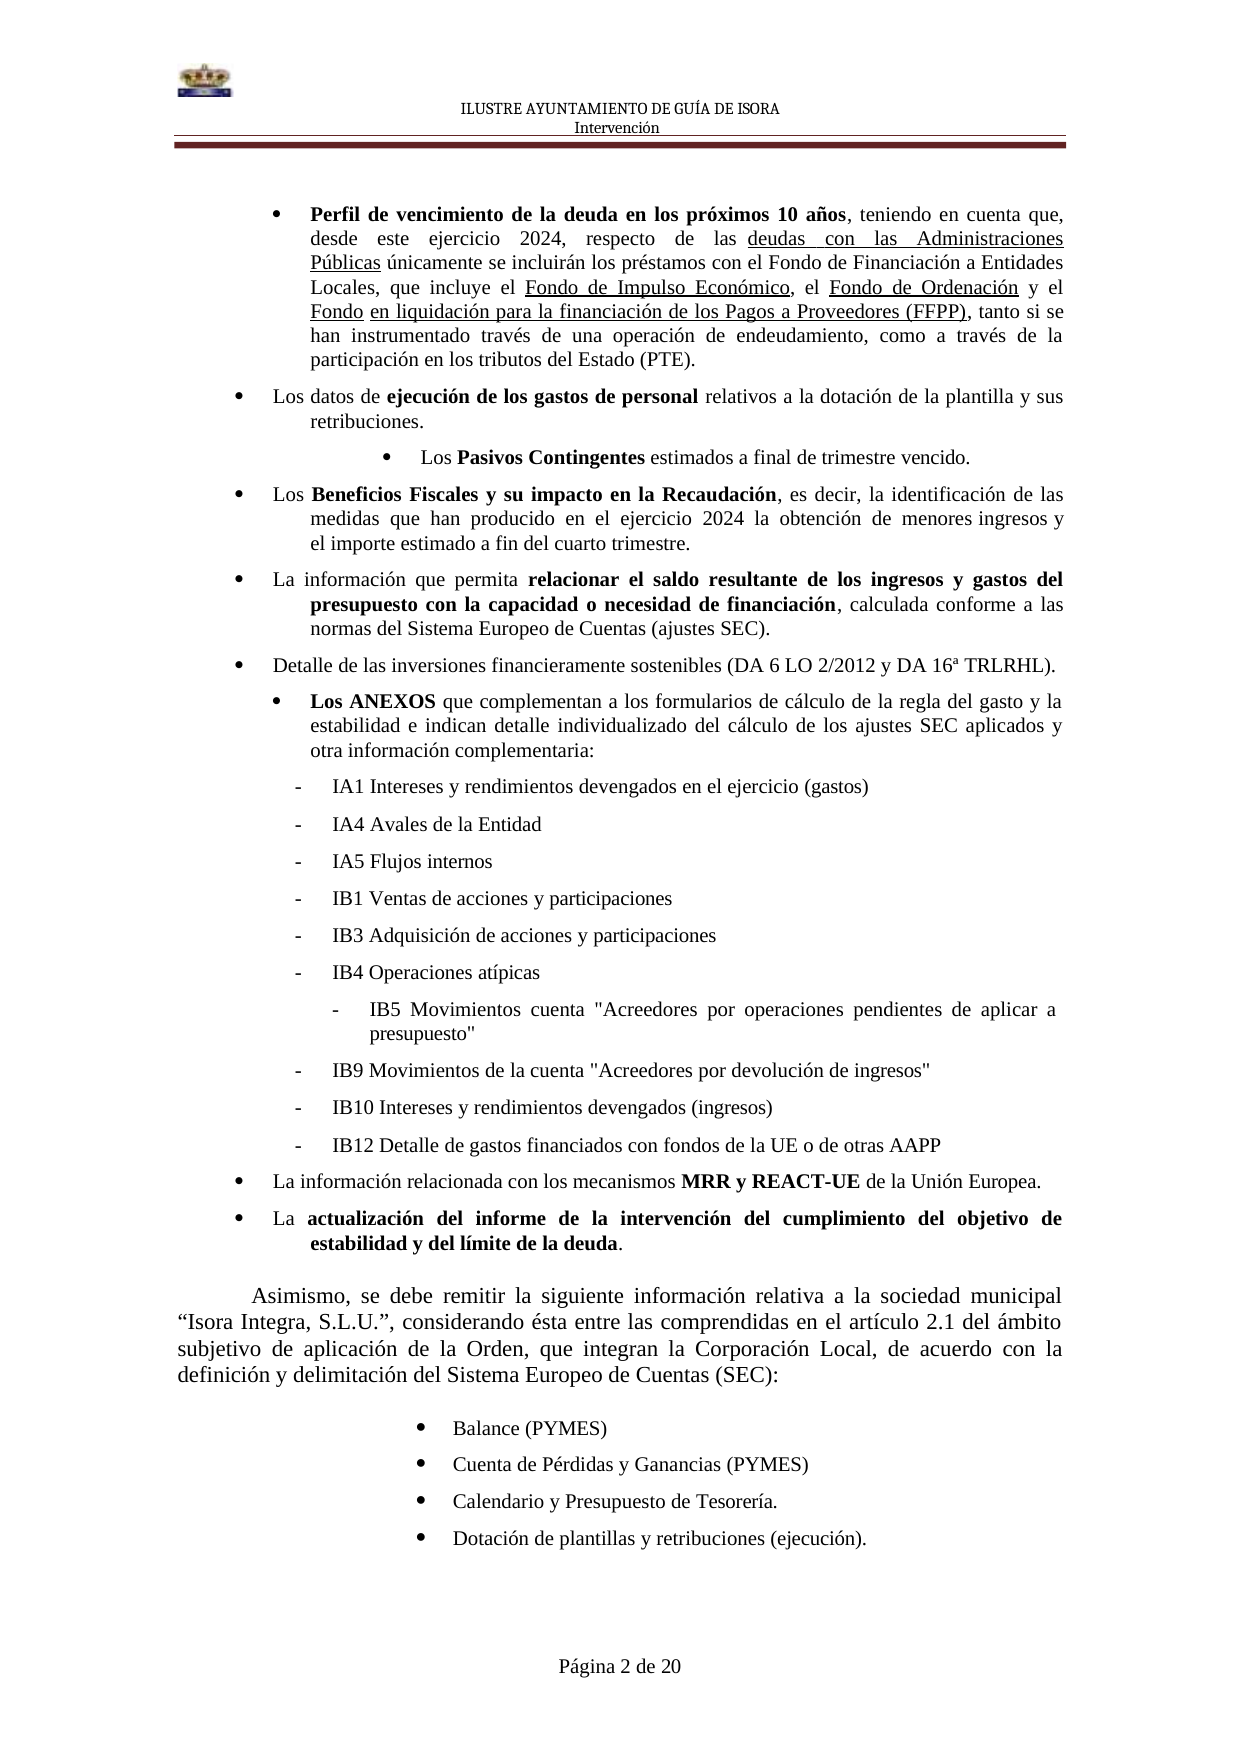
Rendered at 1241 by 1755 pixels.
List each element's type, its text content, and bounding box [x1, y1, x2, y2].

list IA5 Flujos internos [294, 849, 1078, 873]
list Los datos de ejecución de los gastos de personal relativos a la dotación de la plantilla y sus retribuciones. [235, 384, 1064, 433]
list Dotación de plantillas y retribuciones (ejecución). [417, 1526, 1078, 1550]
list Detalle de las inversiones financieramente sostenibles (DA 6 LO 2/2012 y DA 16ª TRLRHL). [235, 652, 1063, 677]
list Calendario y Presupuesto de Tesorería. [417, 1489, 1078, 1513]
list La información que permita relacionar el saldo resultante de los ingresos y gastos del presupuesto con la capacidad o necesidad de financiación, calculada conforme a las normas del Sistema Europeo de Cuentas (ajustes SEC). [235, 567, 1064, 640]
list IA1 Intereses y rendimientos devengados en el ejercicio (gastos) [294, 774, 1078, 798]
list Los Beneficios Fiscales y su impacto en la Recaudación, es decir, la identificación de las medidas que han producido en el ejercicio 2024 la obtención de menores ingresos y el importe estimado a fin del cuarto trimestre. [235, 482, 1064, 554]
list Perfil de vencimiento de la deuda en los próximos 10 años, teniendo en cuenta que, desde este ejercicio 2024, respecto de las deudas con las Administraciones Públicas únicamente se incluirán los préstamos con el Fondo de Financiación a Entidades Locales, que incluye el Fondo de Impulso Económico, el Fondo de Ordenación y el Fondo en liquidación para la financiación de los Pagos a Proveedores (FFPP), tanto si se han instrumentado través de una operación de endeudamiento, como a través de la participación en los tributos del Estado (PTE). [273, 202, 1064, 371]
list IB1 Ventas de acciones y participaciones [294, 886, 1078, 910]
list IB10 Intereses y rendimientos devengados (ingresos) [294, 1095, 1078, 1119]
list Los ANEXOS que complementan a los formularios de cálculo de la regla del gasto y la estabilidad e indican detalle individualizado del cálculo de los ajustes SEC aplicados y otra información complementaria: [273, 689, 1063, 762]
list IB12 Detalle de gastos financiados con fondos de la UE o de otras AAPP [294, 1132, 1078, 1157]
list IA4 Avales de la Entidad [294, 812, 1078, 836]
list Balance (PYMES) [417, 1416, 1078, 1440]
list IB4 Operaciones atípicas [294, 960, 1078, 984]
list Cuenta de Pérdidas y Ganancias (PYMES) [417, 1452, 1078, 1477]
list IB3 Adquisición de acciones y participaciones [294, 923, 1078, 947]
list IB9 Movimientos de la cuenta "Acreedores por devolución de ingresos" [294, 1058, 1078, 1082]
list IB5 Movimientos cuenta "Acreedores por operaciones pendientes de aplicar a presupuesto" [332, 997, 1063, 1045]
text Asimismo, se debe remitir la siguiente información relativa a la sociedad municipal “Isora Integra, S.L.U.”, considerando ésta entre las comprendidas en el artículo 2.1 del ámbito subjetivo de aplicación de la Orden, que integran la Corporación Local, de acuerdo con la definición y delimitación del Sistema Europeo de Cuentas (SEC): [177, 1282, 1064, 1388]
list La actualización del informe de la intervención del cumplimiento del objetivo de estabilidad y del límite de la deuda. [235, 1206, 1063, 1254]
list Los Pasivos Contingentes estimados a final de trimestre vencido. [383, 445, 1078, 469]
list La información relacionada con los mecanismos MRR y REACT-UE de la Unión Europea. [235, 1169, 1064, 1193]
